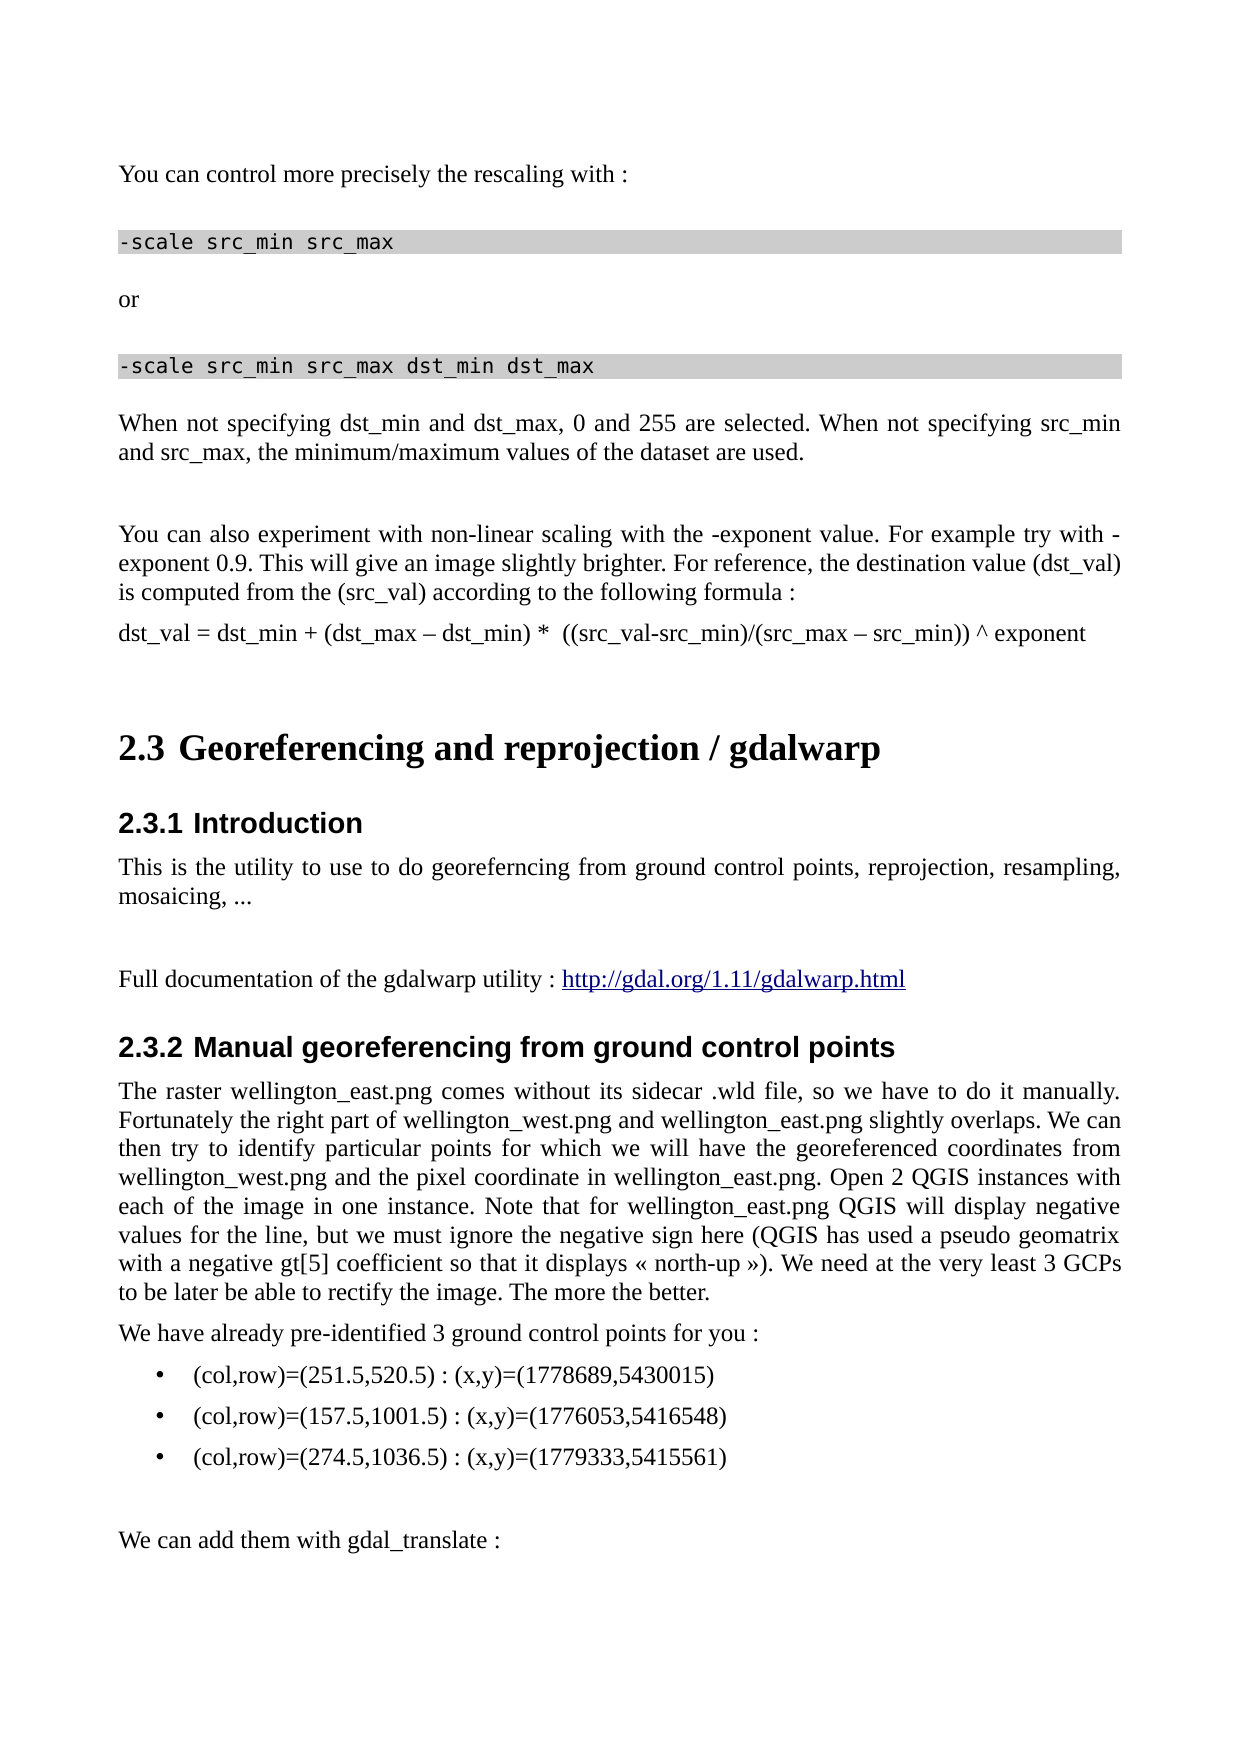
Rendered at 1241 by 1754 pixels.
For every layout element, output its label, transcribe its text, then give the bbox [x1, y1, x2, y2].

subtitle Georeferencing and reprojection / gdalwarp [118, 726, 1122, 769]
text -scale src_min src_max [118, 230, 1122, 254]
text We have already pre-identified 3 ground control points for you : [118, 1318, 1122, 1347]
list (col,row)=(251.5,520.5) : (x,y)=(1778689,5430015) [156, 1360, 1122, 1388]
text dst_val = dst_min + (dst_max – dst_min) * ((src_val-src_min)/(src_max – src_min)) ^ exponent [118, 618, 1122, 647]
text or [118, 284, 1122, 313]
text This is the utility to use to do georeferncing from ground control points, reprojection, resampling, mosaicing, ... [118, 852, 1122, 910]
text The raster wellington_east.png comes without its sidecar .wld file, so we have to do it manually. Fortunately the right part of wellington_west.png and wellington_east.png slightly overlaps. We can then try to identify particular points for which we will have the georeferenced coordinates from wellington_west.png and the pixel coordinate in wellington_east.png. Open 2 QGIS instances with each of the image in one instance. Note that for wellington_east.png QGIS will display negative values for the line, but we must ignore the negative sign here (QGIS has used a pseudo geomatrix with a negative gt[5] coefficient so that it displays « north-up »). We need at the very least 3 GCPs to be later be able to rectify the image. The more the better. [118, 1076, 1122, 1306]
subtitle Introduction [118, 806, 1122, 840]
text Full documentation of the gdalwarp utility : http://gdal.org/1.11/gdalwarp.html [118, 964, 1122, 992]
text We can add them with gdal_translate : [118, 1525, 1122, 1553]
text You can also experiment with non-linear scaling with the -exponent value. For example try with -exponent 0.9. This will give an image slightly brighter. For reference, the destination value (dst_val) is computed from the (src_val) according to the following formula : [118, 519, 1122, 606]
list (col,row)=(274.5,1036.5) : (x,y)=(1779333,5415561) [156, 1442, 1122, 1471]
text You can control more precisely the rescaling with : [118, 159, 1122, 188]
text When not specifying dst_min and dst_max, 0 and 255 are selected. When not specifying src_min and src_max, the minimum/maximum values of the dataset are used. [118, 408, 1122, 466]
text -scale src_min src_max dst_min dst_max [118, 354, 1122, 379]
list (col,row)=(157.5,1001.5) : (x,y)=(1776053,5416548) [156, 1401, 1122, 1430]
subtitle Manual georeferencing from ground control points [118, 1030, 1122, 1063]
